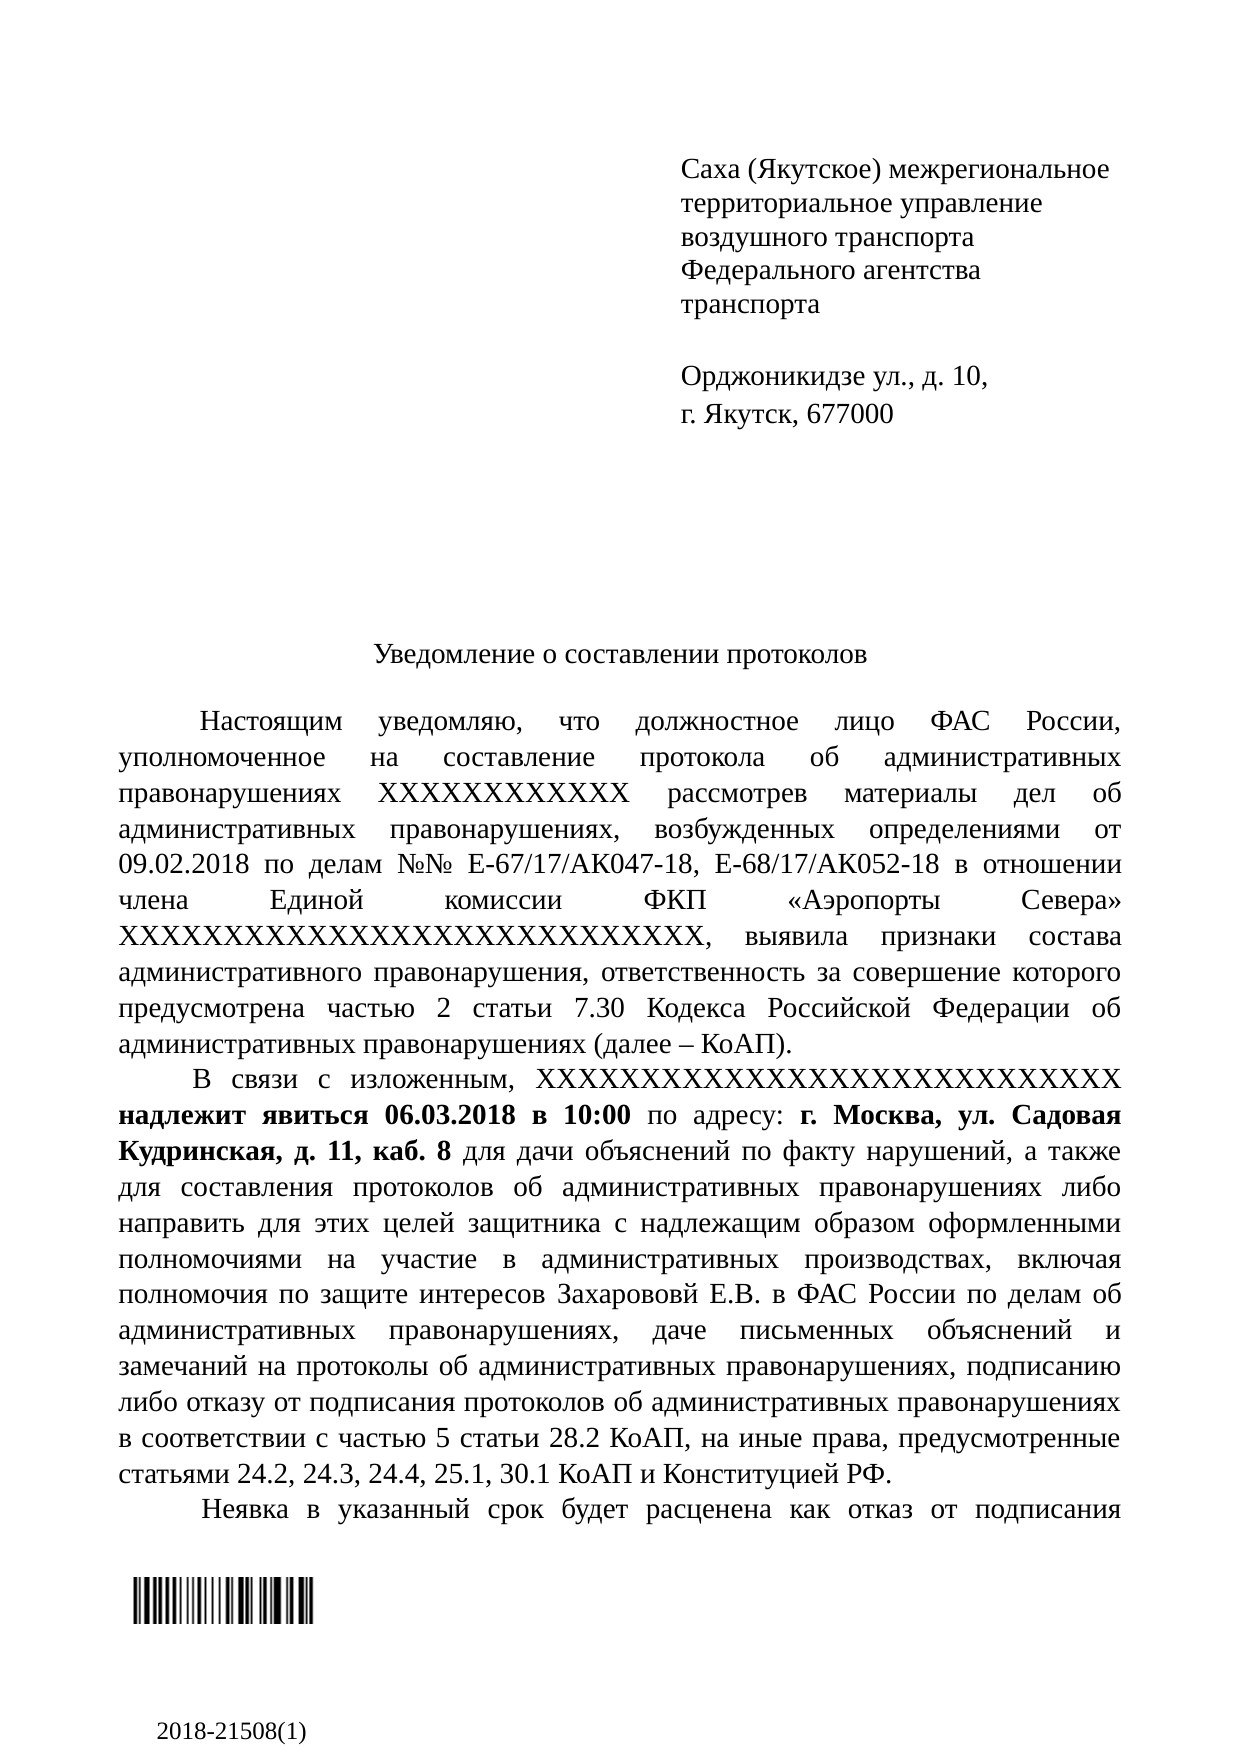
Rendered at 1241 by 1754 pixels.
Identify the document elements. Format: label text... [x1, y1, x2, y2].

text Саха (Якутское) межрегиональное территориальное управление воздушного транспорта Федерального агентства транспорта [681, 152, 1122, 319]
text Уведомление о составлении протоколов [118, 636, 1122, 670]
text Орджоникидзе ул., д. 10, [681, 358, 1122, 391]
text Неявка в указанный срок будет расценена как отказ от подписания [118, 1492, 1122, 1525]
text Настоящим уведомляю, что должностное лицо ФАС России, уполномоченное на составление протокола об административных правонарушениях XXXXXXXXXXXX рассмотрев материалы дел об административных правонарушениях, возбужденных определениями от 09.02.2018 по делам №№ Е-67/17/АК047-18, Е-68/17/АК052-18 в отношении члена Единой комиссии ФКП «Аэропорты Севера» XXXXXXXXXXXXXXXXXXXXXXXXXXXX, выявила признаки состава административного правонарушения, ответственность за совершение которого предусмотрена частью 2 статьи 7.30 Кодекса Российской Федерации об административных правонарушениях (далее – КоАП). [118, 703, 1122, 1059]
text В связи с изложенным, XXXXXXXXXXXXXXXXXXXXXXXXXXXX надлежит явиться 06.03.2018 в 10:00 по адресу: г. Москва, ул. Садовая Кудринская, д. 11, каб. 8 для дачи объяснений по факту нарушений, а также для составления протоколов об административных правонарушениях либо направить для этих целей защитника с надлежащим образом оформленными полномочиями на участие в административных производствах, включая полномочия по защите интересов Захарововй Е.В. в ФАС России по делам об административных правонарушениях, даче письменных объяснений и замечаний на протоколы об административных правонарушениях, подписанию либо отказу от подписания протоколов об административных правонарушениях в соответствии с частью 5 статьи 28.2 КоАП, на иные права, предусмотренные статьями 24.2, 24.3, 24.4, 25.1, 30.1 КоАП и Конституцией РФ. [118, 1062, 1122, 1489]
text г. Якутск, 677000 [681, 396, 1122, 430]
picture [118, 1577, 331, 1624]
